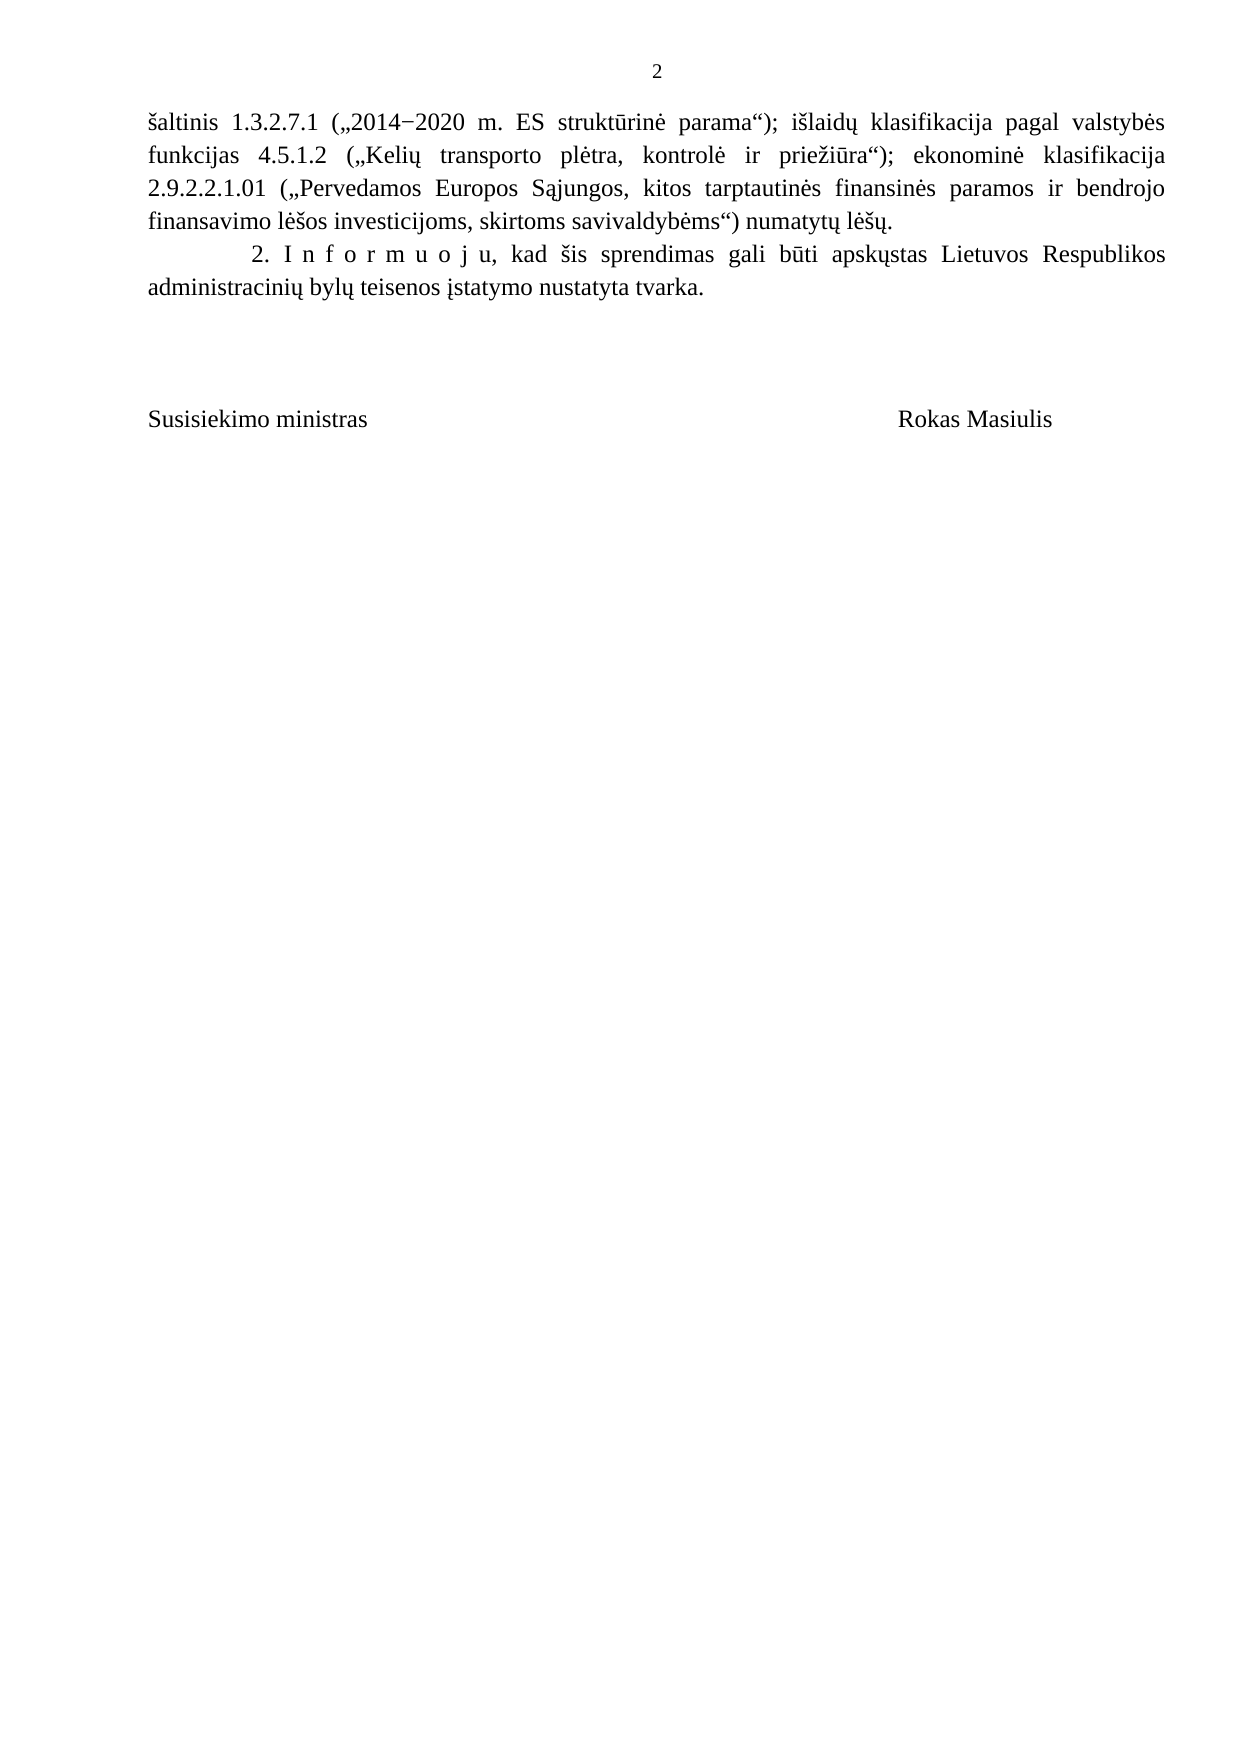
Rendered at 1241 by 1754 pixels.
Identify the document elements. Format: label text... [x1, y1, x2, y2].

text šaltinis 1.3.2.7.1 („2014−2020 m. ES struktūrinė parama“); išlaidų klasifikacija pagal valstybės funkcijas 4.5.1.2 („Kelių transporto plėtra, kontrolė ir priežiūra“); ekonominė klasifikacija 2.9.2.2.1.01 („Pervedamos Europos Sąjungos, kitos tarptautinės finansinės paramos ir bendrojo finansavimo lėšos investicijoms, skirtoms savivaldybėms“) numatytų lėšų. [148, 107, 1166, 235]
text Susisiekimo ministras Rokas Masiulis [148, 404, 1166, 433]
text 2. Informuoju, kad šis sprendimas gali būti apskųstas Lietuvos Respublikos administracinių bylų teisenos įstatymo nustatyta tvarka. [148, 239, 1166, 301]
